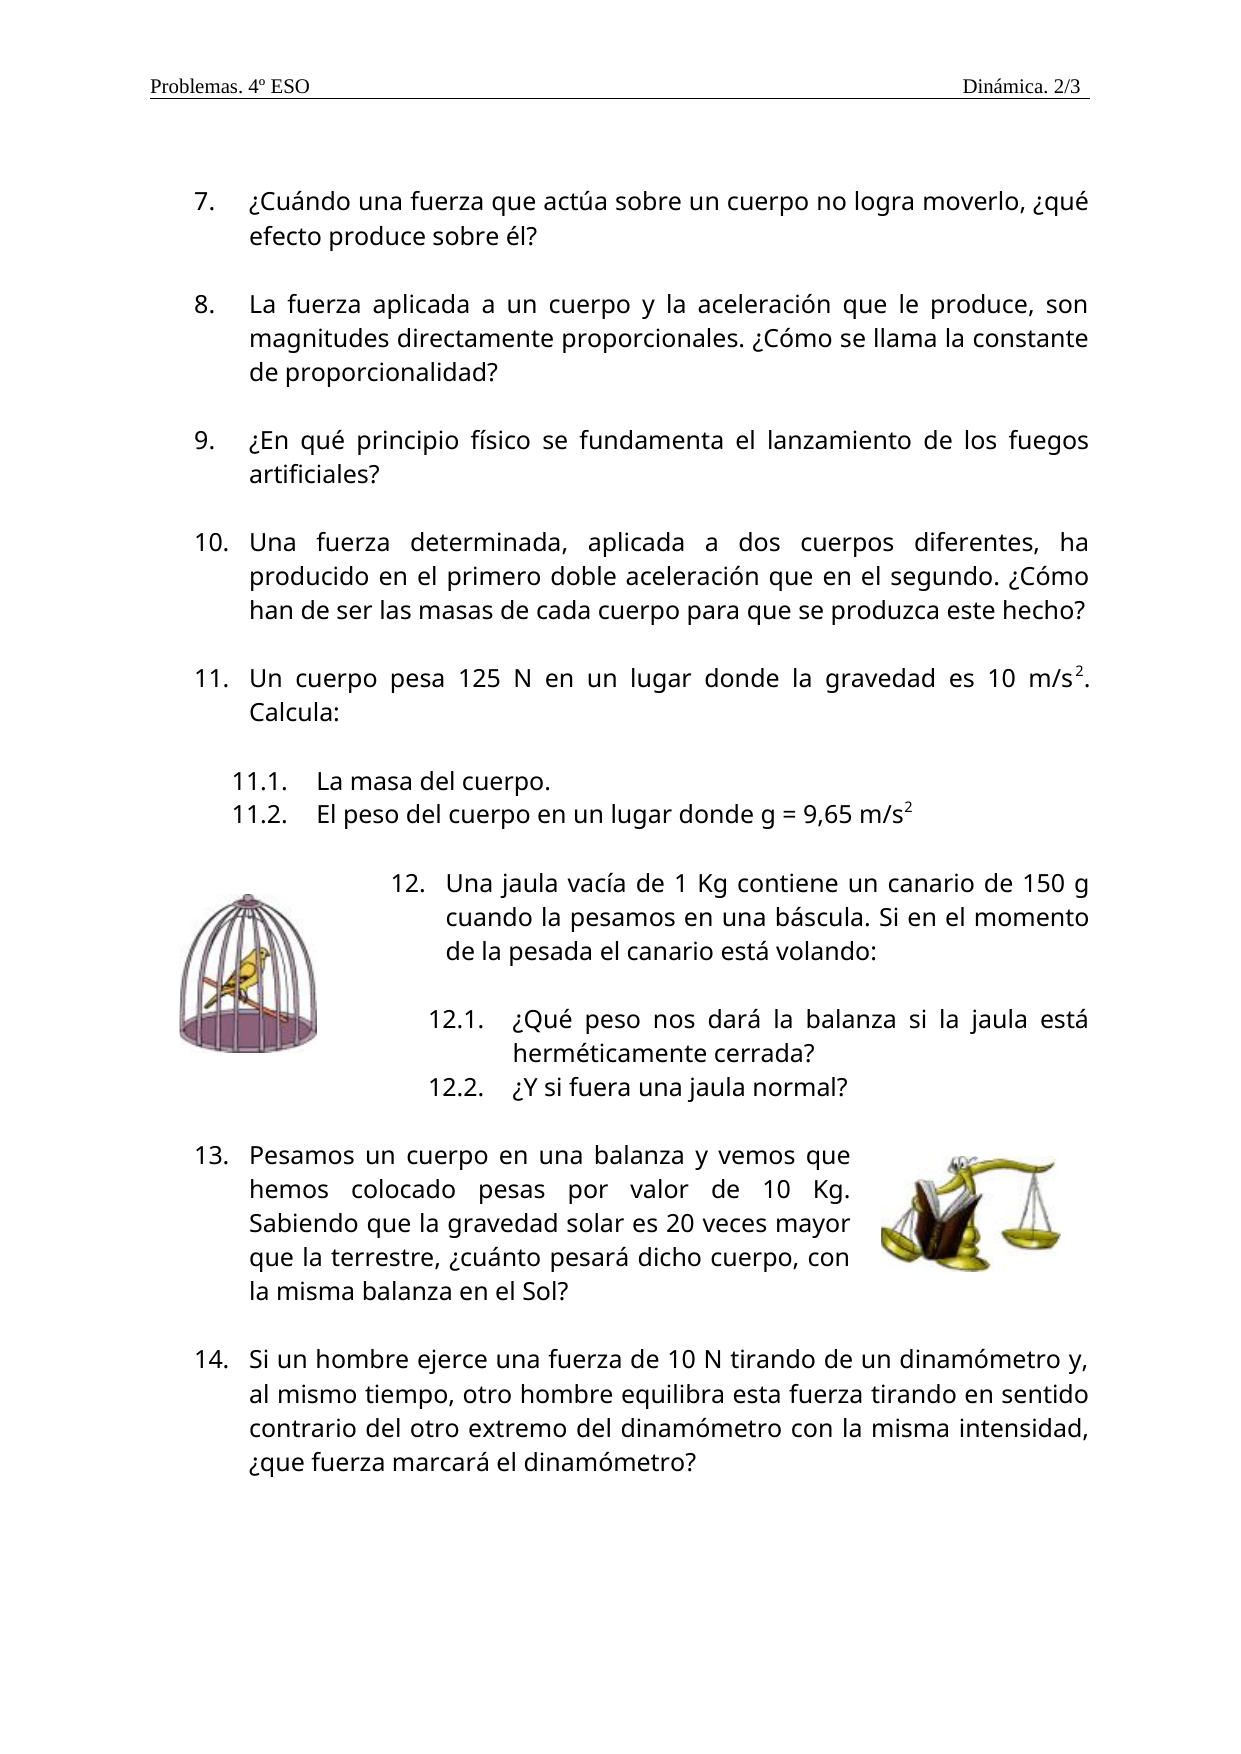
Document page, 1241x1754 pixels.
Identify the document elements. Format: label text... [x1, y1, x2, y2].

list ¿Y si fuera una jaula normal? [225, 1070, 1090, 1104]
picture [881, 1156, 1061, 1272]
list La masa del cuerpo. [225, 763, 1090, 797]
picture [179, 894, 317, 1053]
list La fuerza aplicada a un cuerpo y la aceleración que le produce, son magnitudes directamente proporcionales. ¿Cómo se llama la constante de proporcionalidad? [187, 286, 1090, 388]
list Una fuerza determinada, aplicada a dos cuerpos diferentes, ha producido en el primero doble aceleración que en el segundo. ¿Cómo han de ser las masas de cada cuerpo para que se produzca este hecho? [187, 525, 1090, 627]
list Un cuerpo pesa 125 N en un lugar donde la gravedad es 10 m/s2. Calcula: [187, 661, 1090, 729]
list Una jaula vacía de 1 Kg contiene un canario de 150 g cuando la pesamos en una báscula. Si en el momento de la pesada el canario está volando: [187, 865, 1090, 967]
list ¿Cuándo una fuerza que actúa sobre un cuerpo no logra moverlo, ¿qué efecto produce sobre él? [187, 184, 1090, 252]
list ¿Qué peso nos dará la balanza si la jaula está herméticamente cerrada? [225, 1002, 1090, 1070]
list El peso del cuerpo en un lugar donde g = 9,65 m/s2 [225, 797, 1090, 831]
list Pesamos un cuerpo en una balanza y vemos que hemos colocado pesas por valor de 10 Kg. Sabiendo que la gravedad solar es 20 veces mayor que la terrestre, ¿cuánto pesará dicho cuerpo, con la misma balanza en el Sol? [187, 1138, 1090, 1308]
list Si un hombre ejerce una fuerza de 10 N tirando de un dinamómetro y, al mismo tiempo, otro hombre equilibra esta fuerza tirando en sentido contrario del otro extremo del dinamómetro con la misma intensidad, ¿que fuerza marcará el dinamómetro? [187, 1342, 1090, 1478]
list ¿En qué principio físico se fundamenta el lanzamiento de los fuegos artificiales? [187, 422, 1090, 491]
